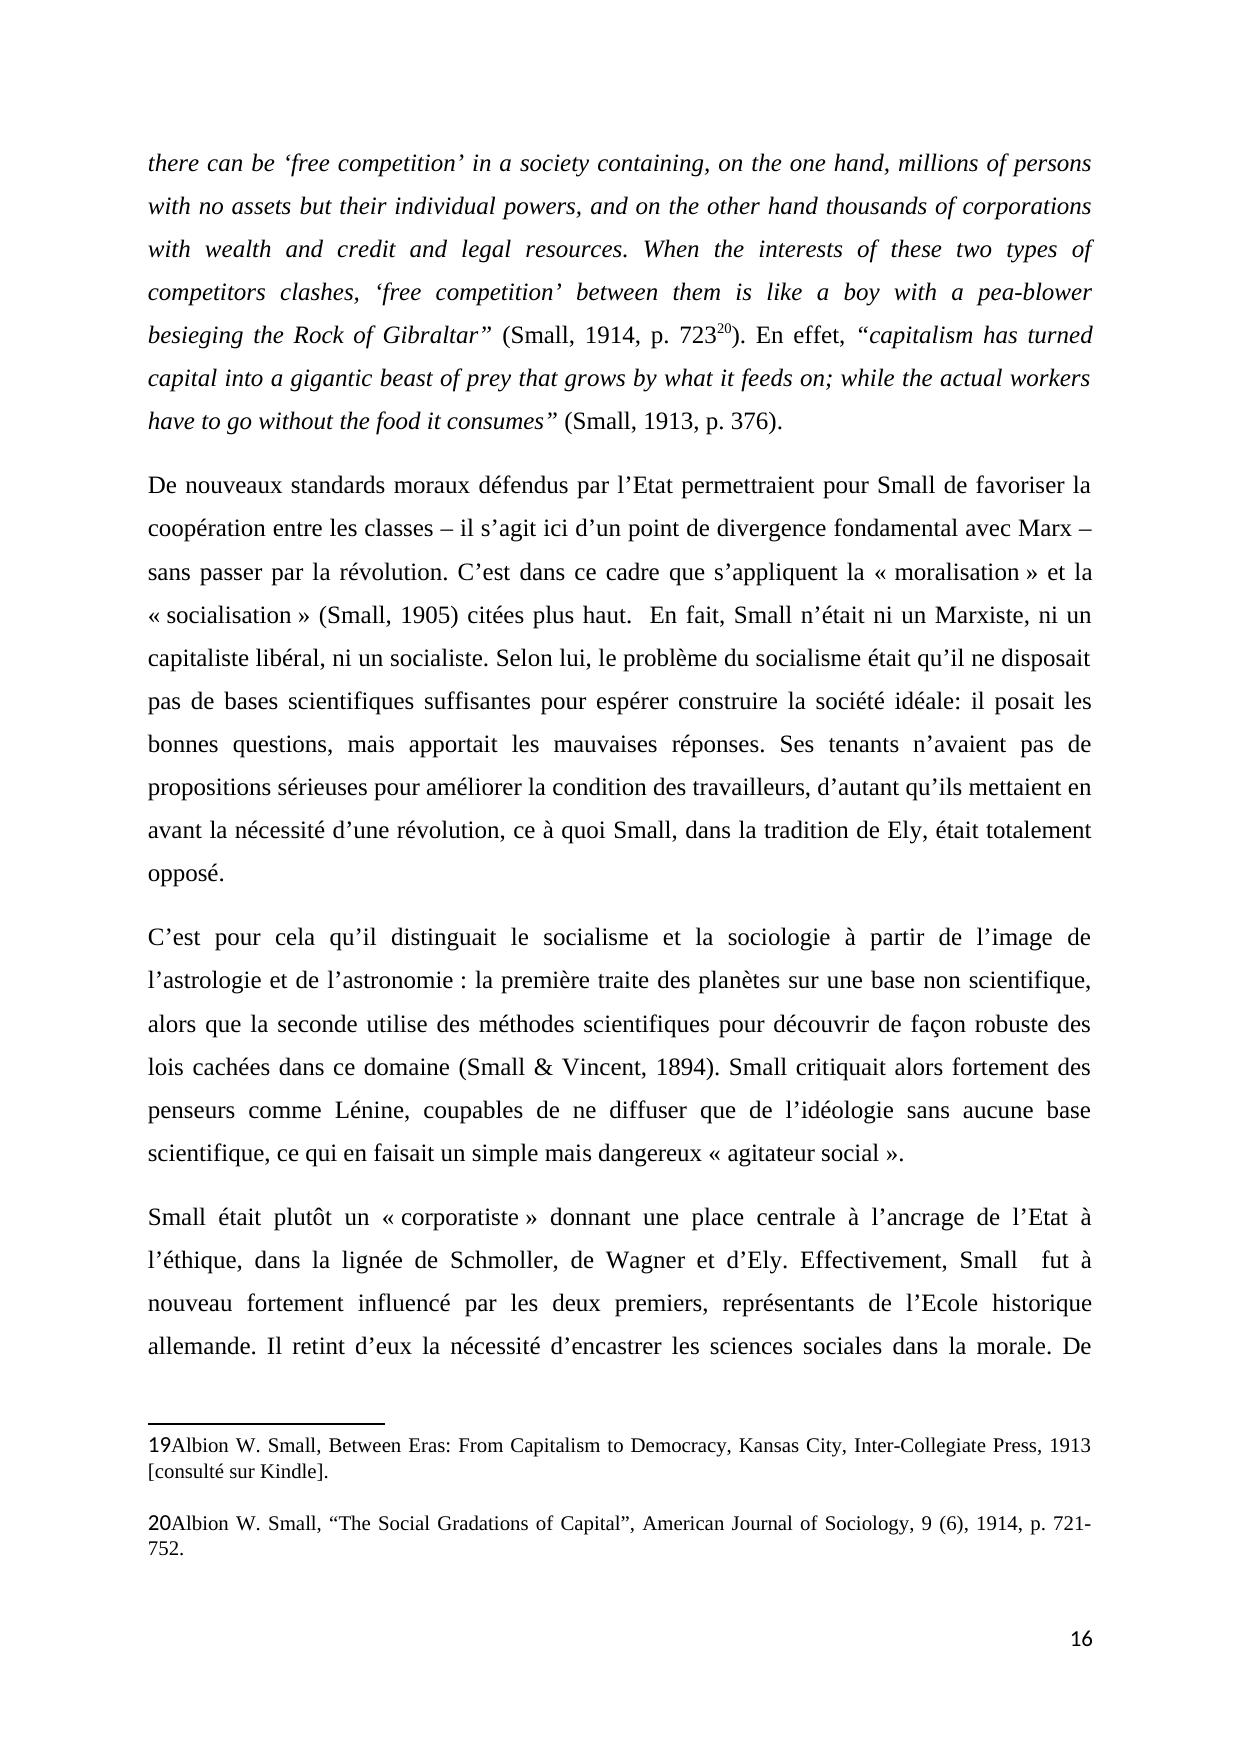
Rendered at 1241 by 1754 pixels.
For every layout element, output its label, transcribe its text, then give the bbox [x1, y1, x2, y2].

text Albion W. Small, Between Eras: From Capitalism to Democracy, Kansas City, Inter-Collegiate Press, 1913 [consulté sur Kindle]. [148, 1431, 1093, 1483]
text C’est pour cela qu’il distinguait le socialisme et la sociologie à partir de l’image de l’astrologie et de l’astronomie : la première traite des planètes sur une base non scientifique, alors que la seconde utilise des méthodes scientifiques pour découvrir de façon robuste des lois cachées dans ce domaine (Small & Vincent, 1894). Small critiquait alors fortement des penseurs comme Lénine, coupables de ne diffuser que de l’idéologie sans aucune base scientifique, ce qui en faisait un simple mais dangereux « agitateur social ». [148, 922, 1093, 1167]
text De nouveaux standards moraux défendus par l’Etat permettraient pour Small de favoriser la coopération entre les classes – il s’agit ici d’un point de divergence fondamental avec Marx – sans passer par la révolution. C’est dans ce cadre que s’appliquent la « moralisation » et la « socialisation » (Small, 1905) citées plus haut. En fait, Small n’était ni un Marxiste, ni un capitaliste libéral, ni un socialiste. Selon lui, le problème du socialisme était qu’il ne disposait pas de bases scientifiques suffisantes pour espérer construire la société idéale: il posait les bonnes questions, mais apportait les mauvaises réponses. Ses tenants n’avaient pas de propositions sérieuses pour améliorer la condition des travailleurs, d’autant qu’ils mettaient en avant la nécessité d’une révolution, ce à quoi Small, dans la tradition de Ely, était totalement opposé. [148, 470, 1093, 887]
text Small était plutôt un « corporatiste » donnant une place centrale à l’ancrage de l’Etat à l’éthique, dans la lignée de Schmoller, de Wagner et d’Ely. Effectivement, Small fut à nouveau fortement influencé par les deux premiers, représentants de l’Ecole historique allemande. Il retint d’eux la nécessité d’encastrer les sciences sociales dans la morale. De [148, 1202, 1093, 1360]
text there can be ‘free competition’ in a society containing, on the one hand, millions of persons with no assets but their individual powers, and on the other hand thousands of corporations with wealth and credit and legal resources. When the interests of these two types of competitors clashes, ‘free competition’ between them is like a boy with a pea-blower besieging the Rock of Gibraltar” (Small, 1914, p. 723). En effet, “capitalism has turned capital into a gigantic beast of prey that grows by what it feeds on; while the actual workers have to go without the food it consumes” (Small, 1913, p. 376). [148, 148, 1093, 435]
text Albion W. Small, “The Social Gradations of Capital”, American Journal of Sociology, 9 (6), 1914, p. 721-752. [148, 1508, 1093, 1560]
